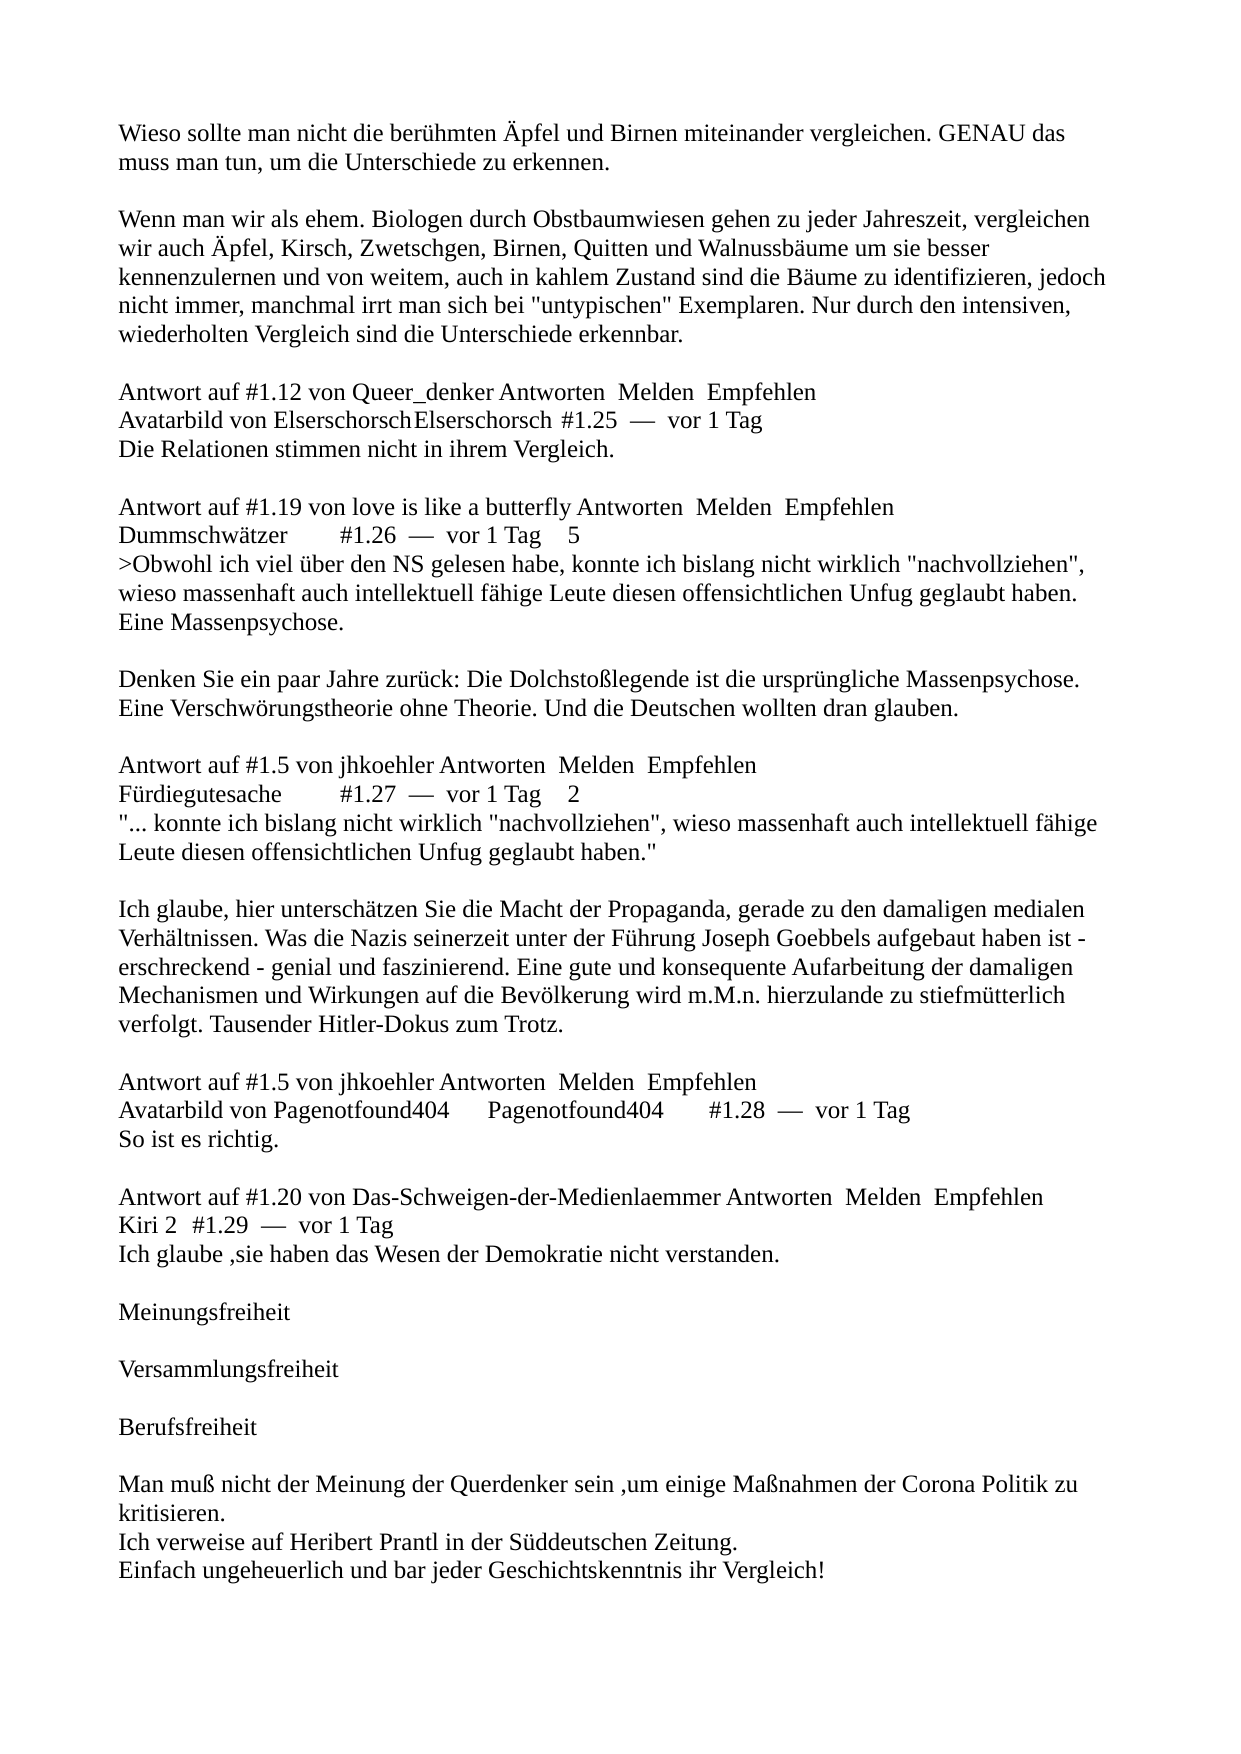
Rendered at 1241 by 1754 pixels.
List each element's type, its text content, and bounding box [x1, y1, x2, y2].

text So ist es richtig. [118, 1124, 1122, 1153]
text Fürdiegutesache #1.27 — vor 1 Tag 2 [118, 779, 1122, 808]
text Die Relationen stimmen nicht in ihrem Vergleich. [118, 434, 1122, 463]
text Dummschwätzer #1.26 — vor 1 Tag 5 [118, 521, 1122, 549]
text Kiri 2 #1.29 — vor 1 Tag [118, 1211, 1122, 1239]
text Ich verweise auf Heribert Prantl in der Süddeutschen Zeitung. [118, 1527, 1122, 1556]
text Wenn man wir als ehem. Biologen durch Obstbaumwiesen gehen zu jeder Jahreszeit, vergleichen wir auch Äpfel, Kirsch, Zwetschgen, Birnen, Quitten und Walnussbäume um sie besser kennenzulernen und von weitem, auch in kahlem Zustand sind die Bäume zu identifizieren, jedoch nicht immer, manchmal irrt man sich bei "untypischen" Exemplaren. Nur durch den intensiven, wiederholten Vergleich sind die Unterschiede erkennbar. [118, 204, 1122, 348]
text Antwort auf #1.20 von Das-Schweigen-der-Medienlaemmer Antworten Melden Empfehlen [118, 1182, 1122, 1211]
text Avatarbild von Elserschorsch Elserschorsch #1.25 — vor 1 Tag [118, 406, 1122, 434]
text "... konnte ich bislang nicht wirklich "nachvollziehen", wieso massenhaft auch intellektuell fähige Leute diesen offensichtlichen Unfug geglaubt haben." [118, 808, 1122, 866]
text Denken Sie ein paar Jahre zurück: Die Dolchstoßlegende ist die ursprüngliche Massenpsychose. Eine Verschwörungstheorie ohne Theorie. Und die Deutschen wollten dran glauben. [118, 664, 1122, 722]
text Versammlungsfreiheit [118, 1354, 1122, 1383]
text Meinungsfreiheit [118, 1297, 1122, 1326]
text Ich glaube, hier unterschätzen Sie die Macht der Propaganda, gerade zu den damaligen medialen Verhältnissen. Was die Nazis seinerzeit unter der Führung Joseph Goebbels aufgebaut haben ist - erschreckend - genial und faszinierend. Eine gute und konsequente Aufarbeitung der damaligen Mechanismen und Wirkungen auf die Bevölkerung wird m.M.n. hierzulande zu stiefmütterlich verfolgt. Tausender Hitler-Dokus zum Trotz. [118, 894, 1122, 1038]
text Wieso sollte man nicht die berühmten Äpfel und Birnen miteinander vergleichen. GENAU das muss man tun, um die Unterschiede zu erkennen. [118, 118, 1122, 176]
text >Obwohl ich viel über den NS gelesen habe, konnte ich bislang nicht wirklich "nachvollziehen", wieso massenhaft auch intellektuell fähige Leute diesen offensichtlichen Unfug geglaubt haben. Eine Massenpsychose. [118, 549, 1122, 636]
text Antwort auf #1.5 von jhkoehler Antworten Melden Empfehlen [118, 1067, 1122, 1096]
text Antwort auf #1.19 von love is like a butterfly Antworten Melden Empfehlen [118, 492, 1122, 521]
text Man muß nicht der Meinung der Querdenker sein ,um einige Maßnahmen der Corona Politik zu kritisieren. [118, 1469, 1122, 1527]
text Avatarbild von Pagenotfound404 Pagenotfound404 #1.28 — vor 1 Tag [118, 1096, 1122, 1124]
text Ich glaube ,sie haben das Wesen der Demokratie nicht verstanden. [118, 1239, 1122, 1268]
text Berufsfreiheit [118, 1412, 1122, 1441]
text Antwort auf #1.12 von Queer_denker Antworten Melden Empfehlen [118, 377, 1122, 406]
text Einfach ungeheuerlich und bar jeder Geschichtskenntnis ihr Vergleich! [118, 1556, 1122, 1584]
text Antwort auf #1.5 von jhkoehler Antworten Melden Empfehlen [118, 751, 1122, 779]
